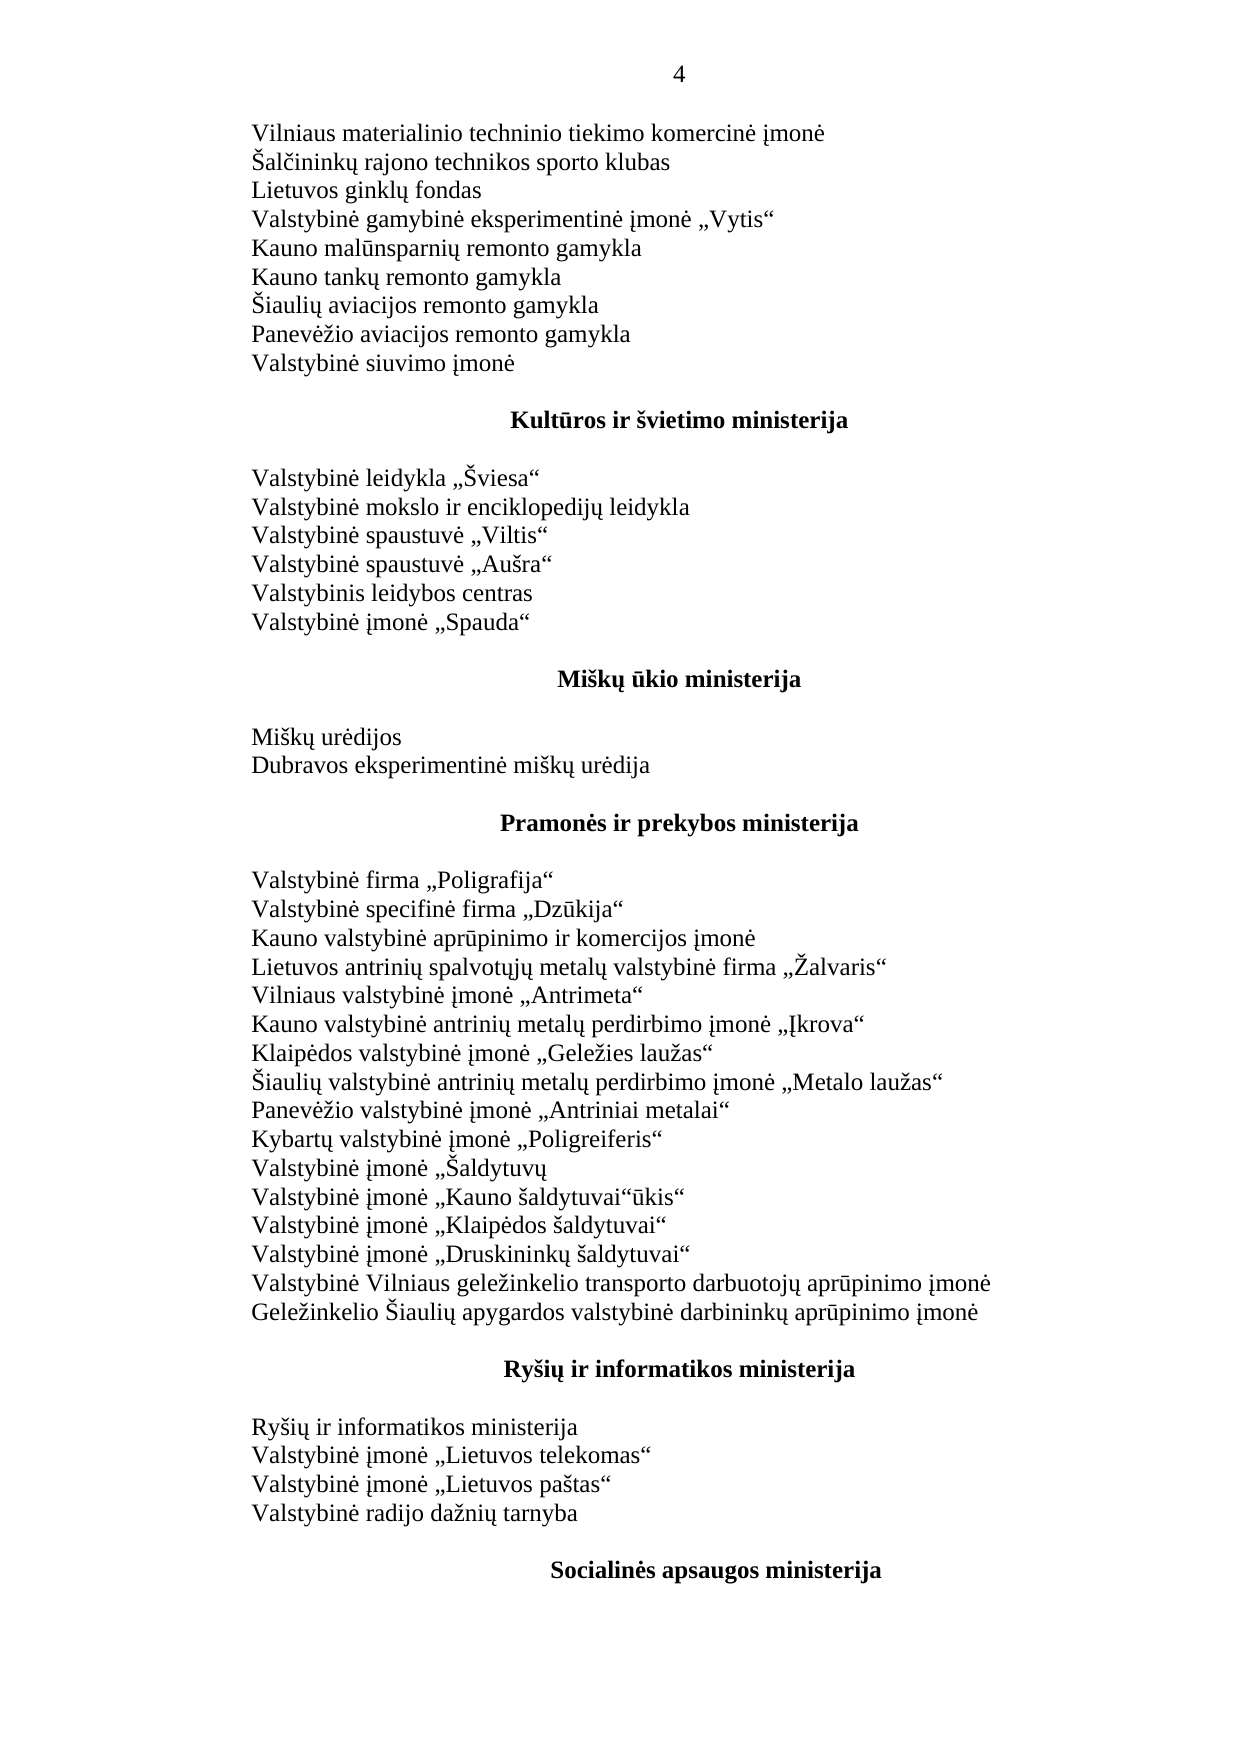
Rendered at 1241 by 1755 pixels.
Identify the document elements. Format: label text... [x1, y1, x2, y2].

text Valstybinė leidykla „Šviesa“ [177, 463, 1181, 492]
text Miškų ūkio ministerija [177, 664, 1181, 693]
text Valstybinė Vilniaus geležinkelio transporto darbuotojų aprūpinimo įmonė [177, 1268, 1181, 1297]
text Ryšių ir informatikos ministerija [177, 1412, 1181, 1441]
text Valstybinė įmonė „Lietuvos telekomas“ [177, 1441, 1181, 1469]
text Valstybinė radijo dažnių tarnyba [177, 1498, 1181, 1527]
text Valstybinė įmonė „Druskininkų šaldytuvai“ [177, 1239, 1181, 1268]
text Lietuvos antrinių spalvotųjų metalų valstybinė firma „Žalvaris“ [177, 952, 1181, 981]
text Valstybinė įmonė „Klaipėdos šaldytuvai“ [177, 1211, 1181, 1239]
text Ryšių ir informatikos ministerija [177, 1354, 1181, 1383]
text Valstybinė specifinė firma „Dzūkija“ [177, 894, 1181, 923]
text Panevėžio valstybinė įmonė „Antriniai metalai“ [177, 1096, 1181, 1124]
text Valstybinė įmonė „Kauno šaldytuvai“ūkis“ [177, 1182, 1181, 1211]
text Šiaulių aviacijos remonto gamykla [177, 291, 1181, 319]
text Klaipėdos valstybinė įmonė „Geležies laužas“ [177, 1038, 1181, 1067]
text Panevėžio aviacijos remonto gamykla [177, 319, 1181, 348]
text Kultūros ir švietimo ministerija [177, 406, 1181, 434]
text Kauno valstybinė aprūpinimo ir komercijos įmonė [177, 923, 1181, 952]
text Šalčininkų rajono technikos sporto klubas [177, 147, 1181, 176]
text Pramonės ir prekybos ministerija [177, 808, 1181, 837]
text Miškų urėdijos [177, 722, 1181, 751]
text Kauno tankų remonto gamykla [177, 262, 1181, 291]
text Socialinės apsaugos ministerija [177, 1556, 1181, 1584]
text Valstybinė gamybinė eksperimentinė įmonė „Vytis“ [177, 204, 1181, 233]
text Kauno valstybinė antrinių metalų perdirbimo įmonė „Įkrova“ [177, 1009, 1181, 1038]
text Valstybinė įmonė „Lietuvos paštas“ [177, 1469, 1181, 1498]
text Geležinkelio Šiaulių apygardos valstybinė darbininkų aprūpinimo įmonė [177, 1297, 1181, 1326]
text Kauno malūnsparnių remonto gamykla [177, 233, 1181, 262]
text Kybartų valstybinė įmonė „Poligreiferis“ [177, 1124, 1181, 1153]
text Valstybinė siuvimo įmonė [177, 348, 1181, 377]
text Dubravos eksperimentinė miškų urėdija [177, 751, 1181, 779]
text Lietuvos ginklų fondas [177, 176, 1181, 204]
text Vilniaus valstybinė įmonė „Antrimeta“ [177, 981, 1181, 1009]
text Valstybinė firma „Poligrafija“ [177, 866, 1181, 894]
text Vilniaus materialinio techninio tiekimo komercinė įmonė [177, 118, 1181, 147]
text Valstybinė įmonė „Šaldytuvų [177, 1153, 1181, 1182]
text Šiaulių valstybinė antrinių metalų perdirbimo įmonė „Metalo laužas“ [177, 1067, 1181, 1096]
text Valstybinė įmonė „Spauda“ [177, 607, 1181, 636]
text Valstybinė spaustuvė „Aušra“ [177, 549, 1181, 578]
text Valstybinė mokslo ir enciklopedijų leidykla [177, 492, 1181, 521]
text Valstybinė spaustuvė „Viltis“ [177, 521, 1181, 549]
text Valstybinis leidybos centras [177, 578, 1181, 607]
